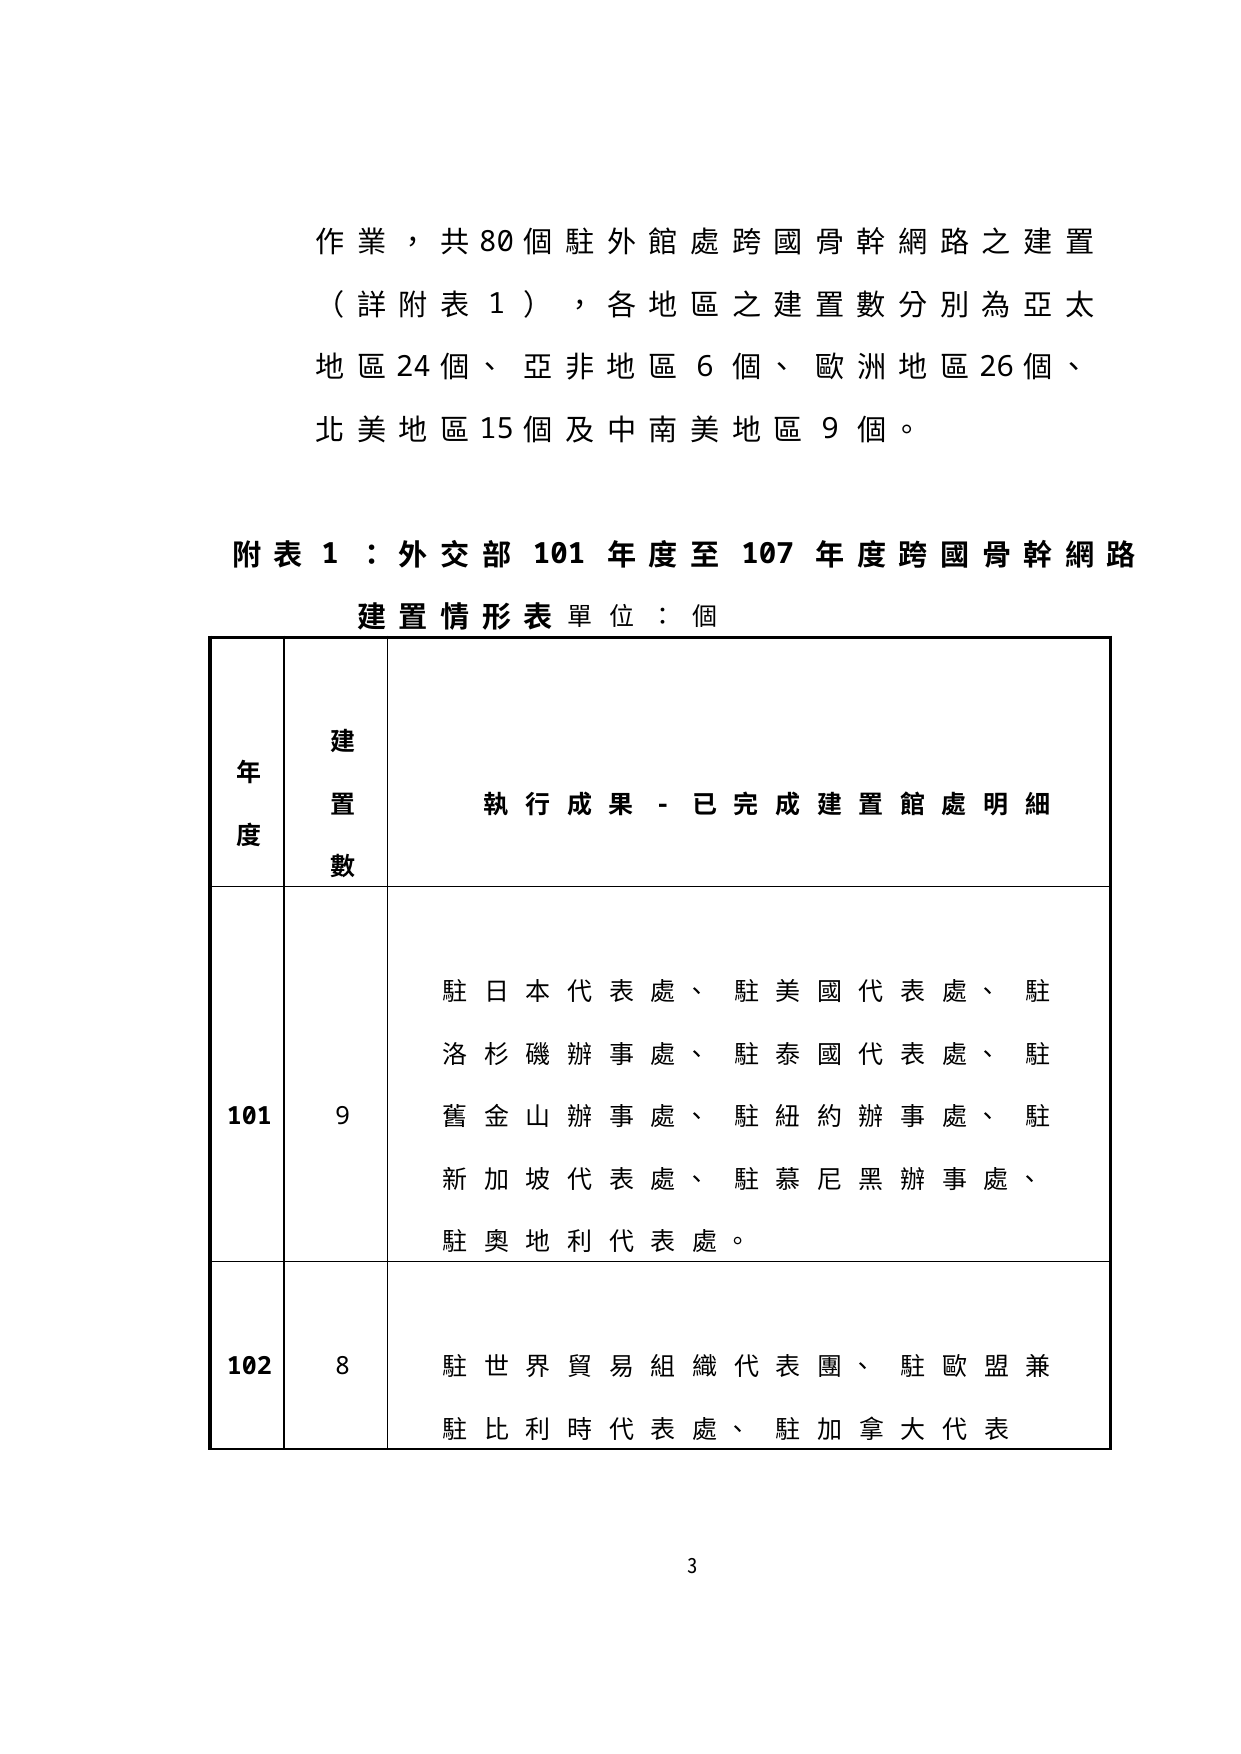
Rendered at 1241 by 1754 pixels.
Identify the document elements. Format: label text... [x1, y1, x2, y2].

table_cell 駐日本代表處、駐美國代表處、駐洛杉磯辦事處、駐泰國代表處、駐舊金山辦事處、駐紐約辦事處、駐新加坡代表處、駐慕尼黑辦事處、駐奧地利代表處。 [388, 887, 1109, 1261]
table_header 執行成果-已完成建置館處明細 [388, 639, 1109, 886]
table_cell 9 [285, 887, 387, 1261]
table_header 建置數 [285, 639, 387, 886]
text 據外交部說明，為妥適運用資源，駐外機構資通訊安全及服務精進計畫於先期規劃時，即擇選業務較重要且使用海外光纖月租費較低之館處試辦，並將該階段預估建置經費與實際支出情形及執行成效列為下一階段建置規劃之參考，以發揮經費運用效益。該計畫自101年度起至107年底止已完成6階段之作業，共80個駐外館處跨國骨幹網路之建置（詳附表1），各地區之建置數分別為亞太地區24個、亞非地區6個、歐洲地區26個、北美地區15個及中南美地區9個。 [272, 198, 1101, 448]
text 附表1：外交部101年度至107年度跨國骨幹網路建置情形表單位：個 [199, 511, 1171, 636]
table_cell 102 [212, 1262, 283, 1448]
table_cell 駐世界貿易組織代表團、駐歐盟兼駐比利時代表處、駐加拿大代表 [388, 1262, 1109, 1448]
table_header 年度 [212, 639, 283, 886]
table_cell 101 [212, 887, 283, 1261]
table_cell 8 [285, 1262, 387, 1448]
